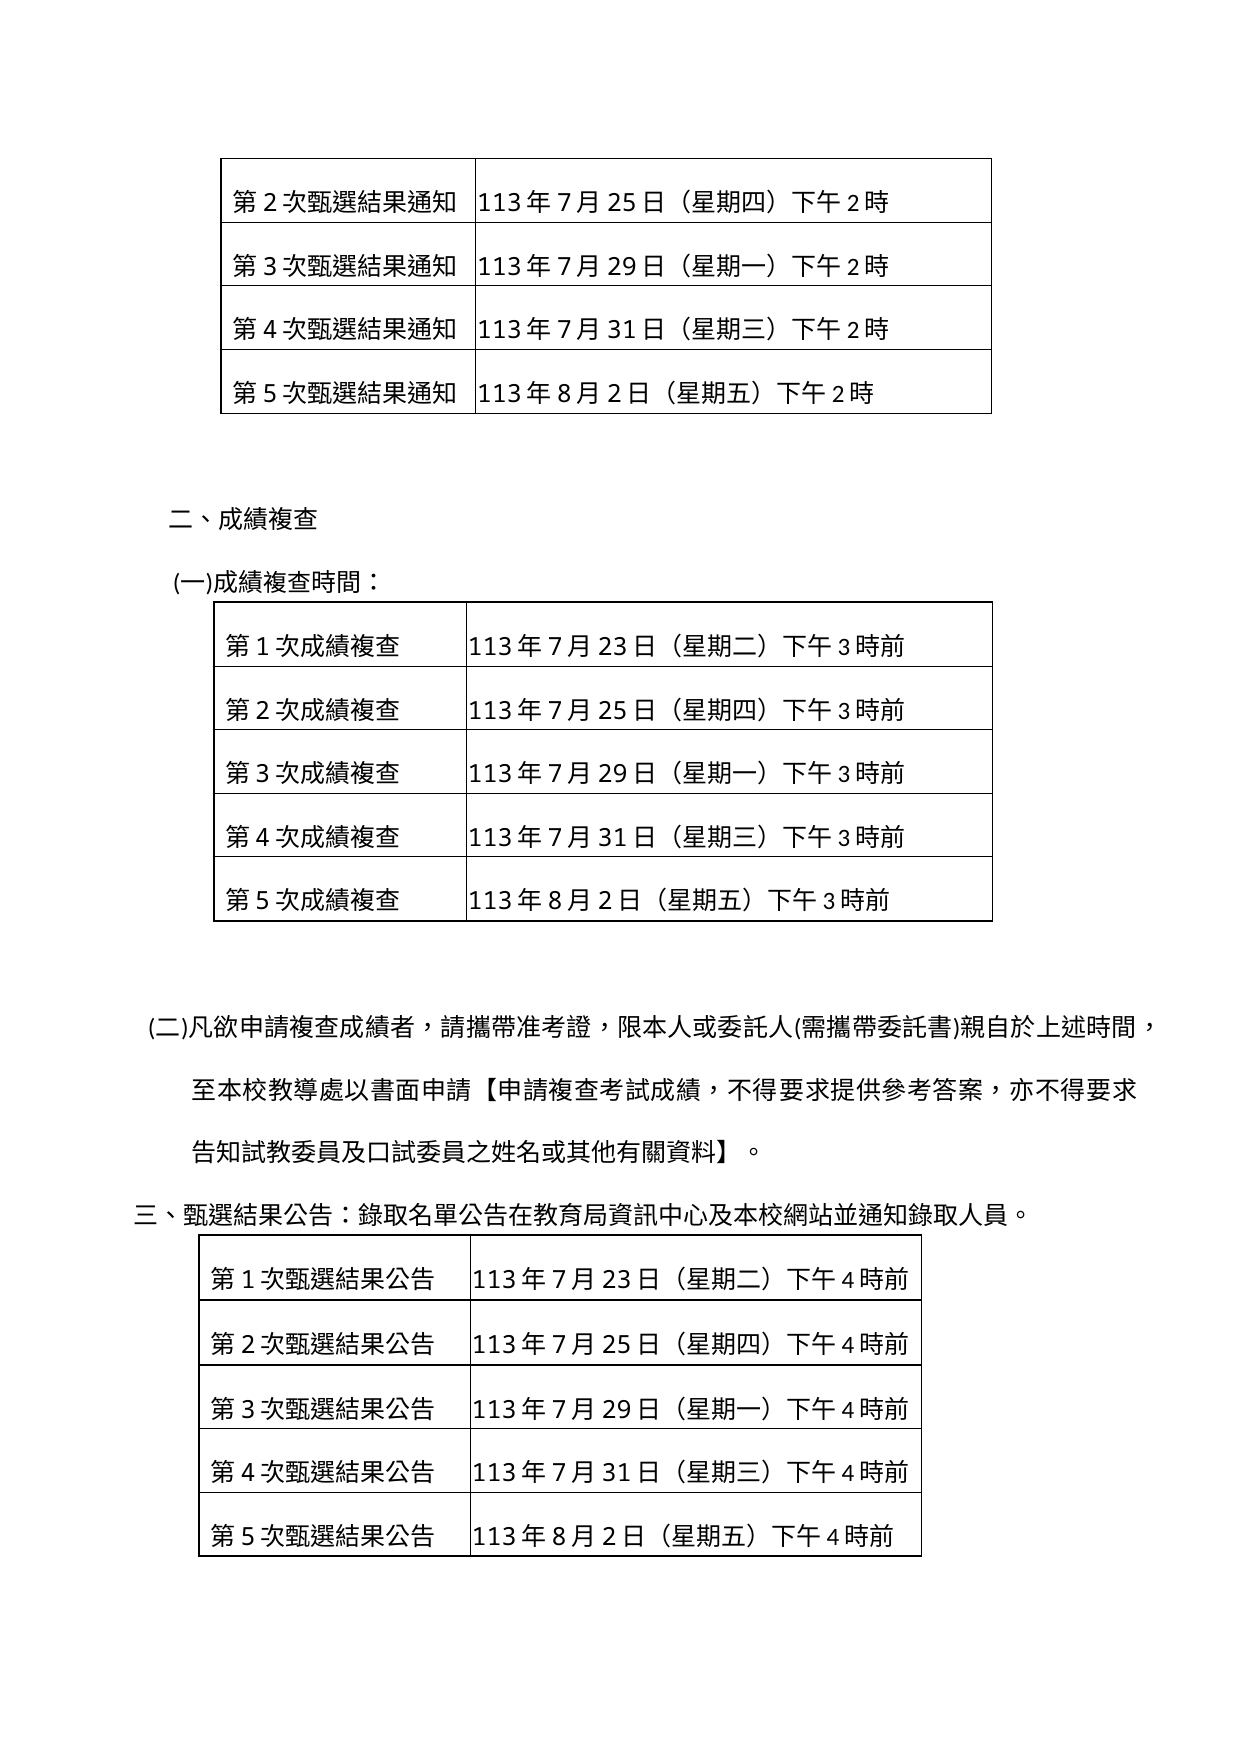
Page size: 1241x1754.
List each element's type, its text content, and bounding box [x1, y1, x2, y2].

table_cell 113年7月31日（星期三）下午4時前 [471, 1429, 921, 1492]
table_cell 第3次甄選結果公告 [200, 1366, 470, 1428]
table_header 113年7月23日（星期二）下午4時前 [471, 1236, 921, 1299]
table_cell 113年8月2日（星期五）下午3時前 [467, 857, 992, 920]
table_cell 113年7月25日（星期四）下午2時 [476, 159, 991, 222]
table_cell 113年7月31日（星期三）下午3時前 [467, 794, 992, 856]
table_cell 113年8月2日（星期五）下午4時前 [471, 1493, 921, 1555]
table_cell 第5次成績複查 [215, 857, 466, 920]
table_cell 第2次甄選結果公告 [200, 1301, 470, 1363]
text 三、甄選結果公告：錄取名單公告在教育局資訊中心及本校網站並通知錄取人員。 [133, 1172, 1137, 1234]
table_cell 113年7月29日（星期一）下午3時前 [467, 730, 992, 793]
table_cell 第5次甄選結果公告 [200, 1493, 470, 1555]
table_cell 113年7月31日（星期三）下午2時 [476, 286, 991, 349]
table_cell 113年7月29日（星期一）下午4時前 [471, 1366, 921, 1428]
table_cell 第5次甄選結果通知 [222, 350, 475, 412]
text (二)凡欲申請複查成績者，請攜帶准考證，限本人或委託人(需攜帶委託書)親自於上述時間，至本校教導處以書面申請【申請複查考試成績，不得要求提供參考答案，亦不得要求告知試教委員及口試委員之姓名或其他有關資料】。 [148, 984, 1137, 1172]
table_cell 第4次甄選結果通知 [222, 286, 475, 349]
table_cell 113年8月2日（星期五）下午2時 [476, 350, 991, 412]
table_cell 第3次成績複查 [215, 730, 466, 793]
text 二、成績複查 [168, 476, 1137, 538]
table_header 第1次成績複查 [215, 603, 466, 666]
table_cell 第2次甄選結果通知 [222, 159, 475, 222]
table_header 第1次甄選結果公告 [200, 1236, 470, 1299]
text (一)成績複查時間： [148, 538, 1137, 601]
table_cell 第3次甄選結果通知 [222, 223, 475, 285]
table_cell 113年7月25日（星期四）下午3時前 [467, 667, 992, 729]
table_cell 113年7月25日（星期四）下午4時前 [471, 1301, 921, 1363]
table_cell 第2次成績複查 [215, 667, 466, 729]
table_cell 113年7月29日（星期一）下午2時 [476, 223, 991, 285]
table_cell 第4次甄選結果公告 [200, 1429, 470, 1492]
table_cell 第4次成績複查 [215, 794, 466, 856]
table_header 113年7月23日（星期二）下午3時前 [467, 603, 992, 666]
